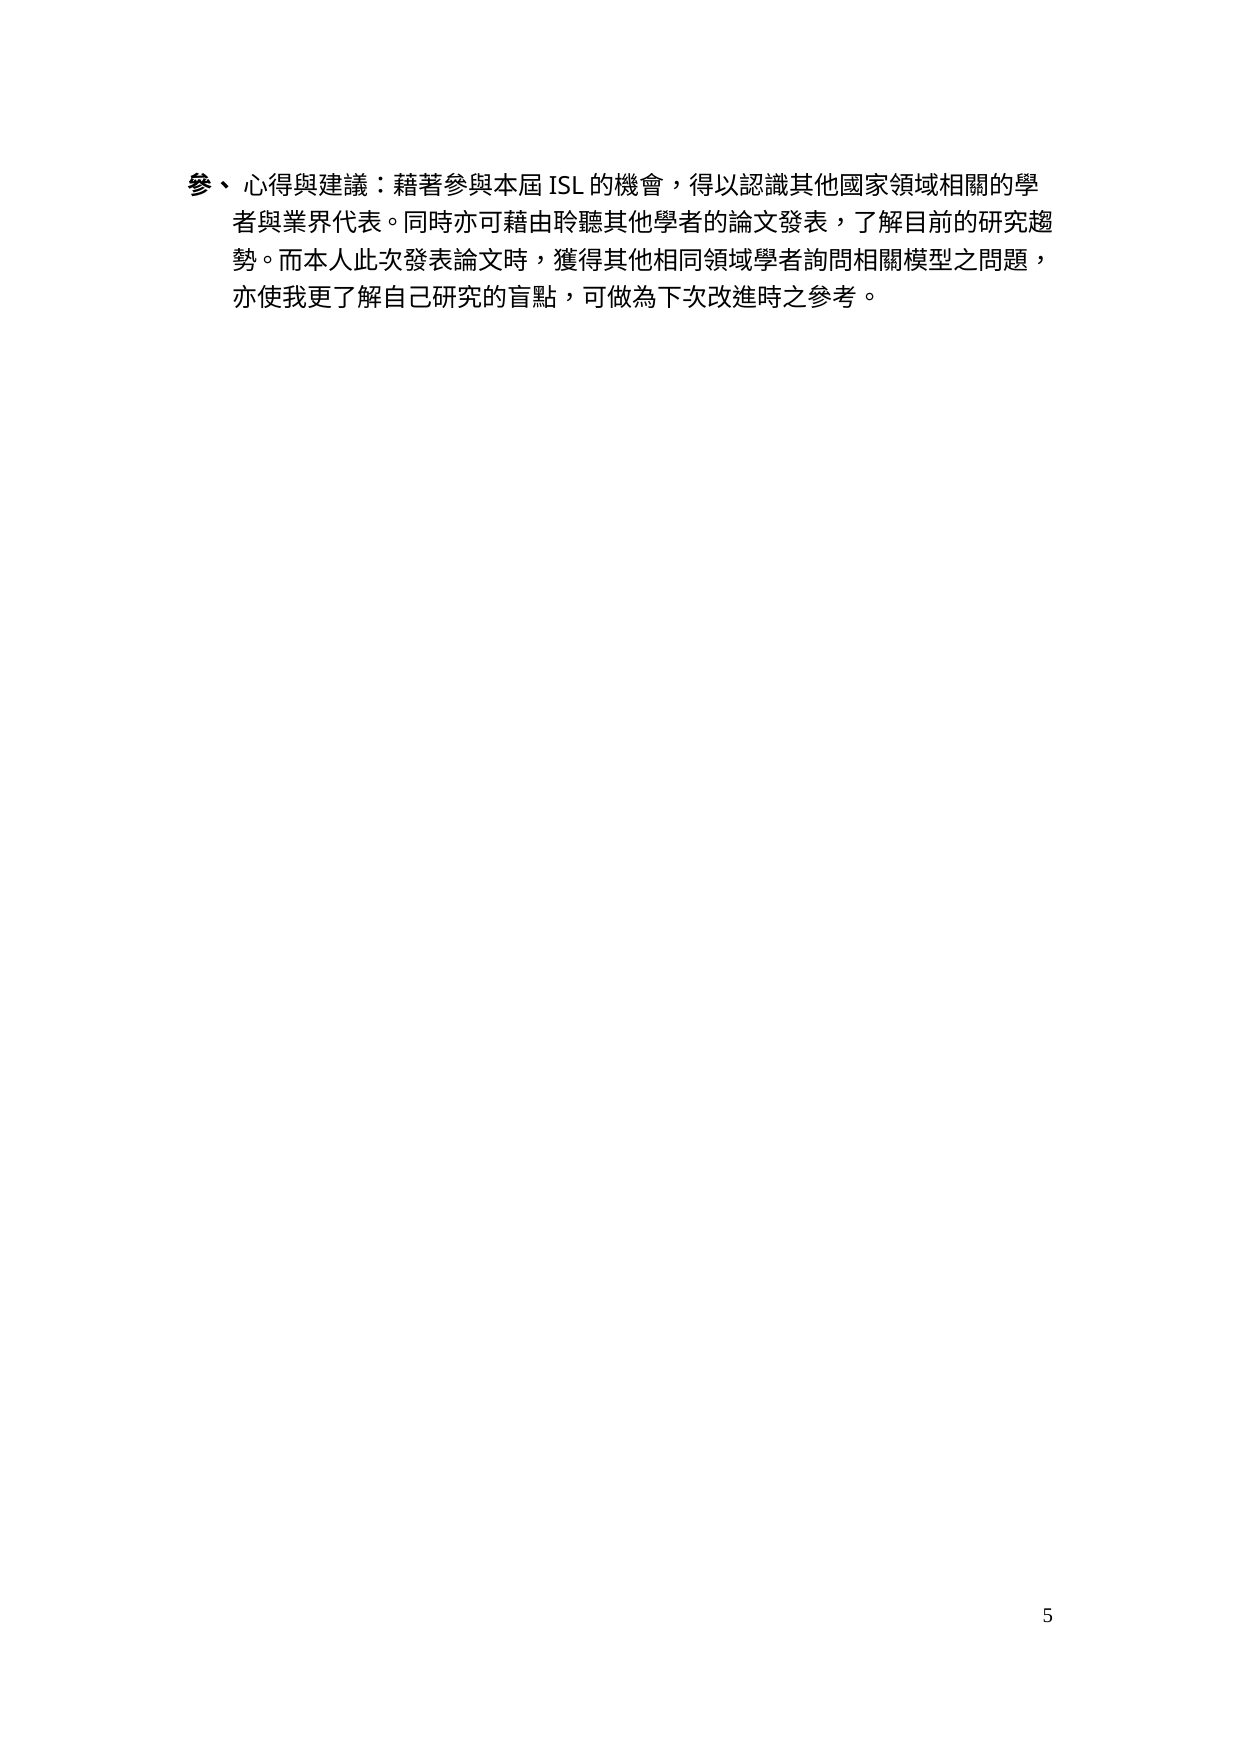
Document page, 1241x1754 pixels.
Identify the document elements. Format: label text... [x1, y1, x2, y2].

list 心得與建議：藉著參與本屆ISL的機會，得以認識其他國家領域相關的學者與業界代表。同時亦可藉由聆聽其他學者的論文發表，了解目前的研究趨勢。而本人此次發表論文時，獲得其他相同領域學者詢問相關模型之問題，亦使我更了解自己研究的盲點，可做為下次改進時之參考。 [187, 164, 1053, 314]
